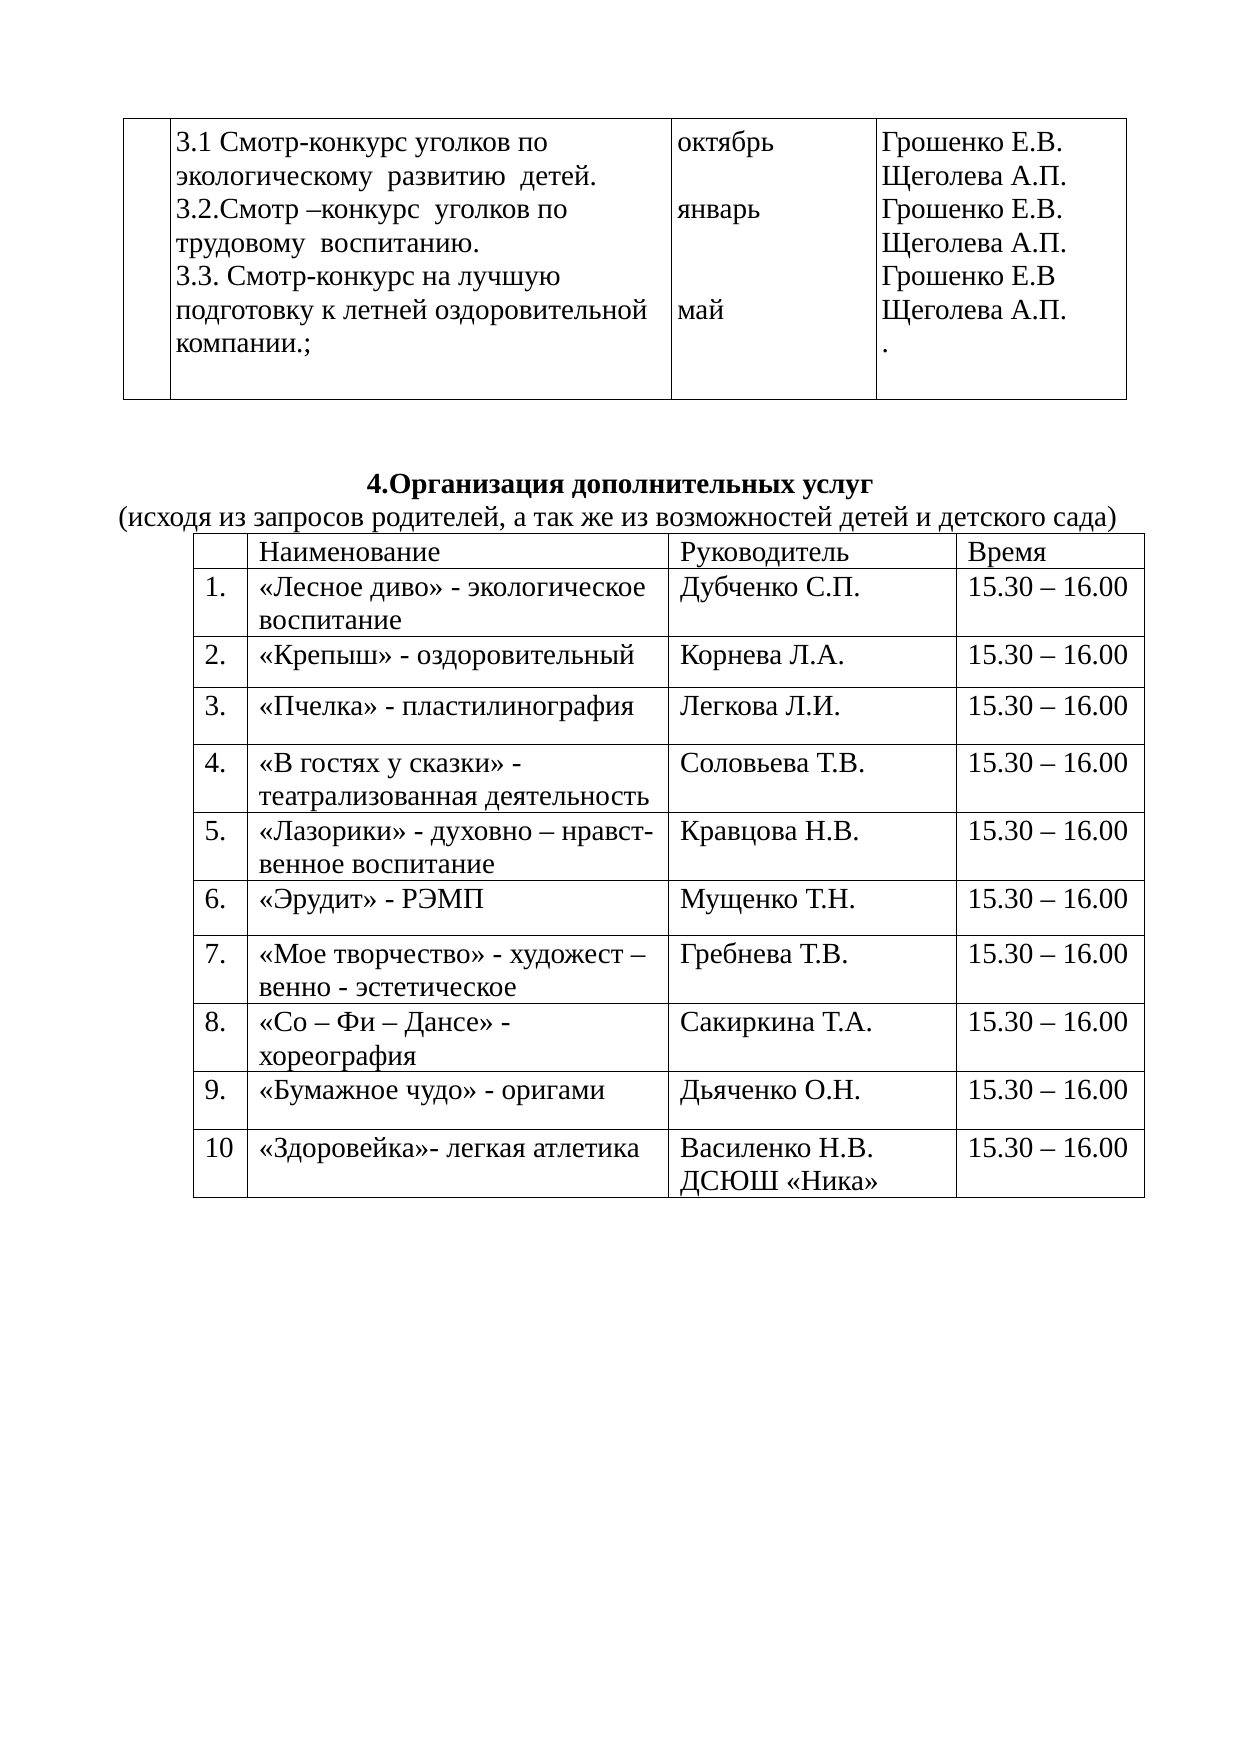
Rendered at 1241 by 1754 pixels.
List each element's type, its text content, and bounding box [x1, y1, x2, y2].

table_cell Грошенко Е.В. Щеголева А.П. Грошенко Е.В. Щеголева А.П. Грошенко Е.В Щеголева А.П. . [877, 119, 1126, 398]
table_cell 15.30 – 16.00 [957, 569, 1144, 636]
table_cell Корнева Л.А. [669, 637, 956, 687]
table_cell 1. [194, 569, 247, 636]
table_header Руководитель [669, 534, 956, 568]
table_cell 6. [194, 881, 247, 935]
table_cell 8. [194, 1004, 247, 1071]
table_cell 10 [194, 1130, 247, 1197]
table_cell Сакиркина Т.А. [669, 1004, 956, 1071]
table_cell Гребнева Т.В. [669, 936, 956, 1003]
table_cell [124, 119, 170, 398]
table_cell «В гостях у сказки» - театрализованная деятельность [248, 745, 668, 812]
table_cell «Бумажное чудо» - оригами [248, 1072, 668, 1129]
table_cell «Мое творчество» - художест – венно - эстетическое [248, 936, 668, 1003]
table_cell 15.30 – 16.00 [957, 881, 1144, 935]
table_cell Легкова Л.И. [669, 688, 956, 744]
table_cell 4. [194, 745, 247, 812]
table_cell 15.30 – 16.00 [957, 688, 1144, 744]
table_cell Дьяченко О.Н. [669, 1072, 956, 1129]
table_cell 15.30 – 16.00 [957, 745, 1144, 812]
table_cell 15.30 – 16.00 [957, 637, 1144, 687]
table_cell «Пчелка» - пластилинография [248, 688, 668, 744]
table_cell «Лесное диво» - экологическое воспитание [248, 569, 668, 636]
table_cell октябрь январь май [672, 119, 876, 398]
table_cell 3.1 Смотр-конкурс уголков по экологическому развитию детей. 3.2.Смотр –конкурс уголков по трудовому воспитанию. 3.3. Смотр-конкурс на лучшую подготовку к летней оздоровительной компании.; [171, 119, 671, 398]
table_cell Дубченко С.П. [669, 569, 956, 636]
text (исходя из запросов родителей, а так же из возможностей детей и детского сада) [118, 499, 1122, 533]
table_cell 2. [194, 637, 247, 687]
table_cell 5. [194, 813, 247, 880]
table_cell 15.30 – 16.00 [957, 936, 1144, 1003]
table_cell 7. [194, 936, 247, 1003]
table_cell 3. [194, 688, 247, 744]
table_cell Соловьева Т.В. [669, 745, 956, 812]
table_cell 9. [194, 1072, 247, 1129]
table_cell «Со – Фи – Дансе» - хореография [248, 1004, 668, 1071]
table_cell Мущенко Т.Н. [669, 881, 956, 935]
table_cell 15.30 – 16.00 [957, 1130, 1144, 1197]
table_cell Кравцова Н.В. [669, 813, 956, 880]
table_cell Василенко Н.В. ДСЮШ «Ника» [669, 1130, 956, 1197]
text 4.Организация дополнительных услуг [118, 466, 1122, 499]
table_cell «Эрудит» - РЭМП [248, 881, 668, 935]
table_header [194, 534, 247, 568]
table_header Время [957, 534, 1144, 568]
table_cell «Лазорики» - духовно – нравст- венное воспитание [248, 813, 668, 880]
table_cell 15.30 – 16.00 [957, 813, 1144, 880]
table_cell 15.30 – 16.00 [957, 1072, 1144, 1129]
table_cell «Здоровейка»- легкая атлетика [248, 1130, 668, 1197]
table_header Наименование [248, 534, 668, 568]
table_cell «Крепыш» - оздоровительный [248, 637, 668, 687]
table_cell 15.30 – 16.00 [957, 1004, 1144, 1071]
